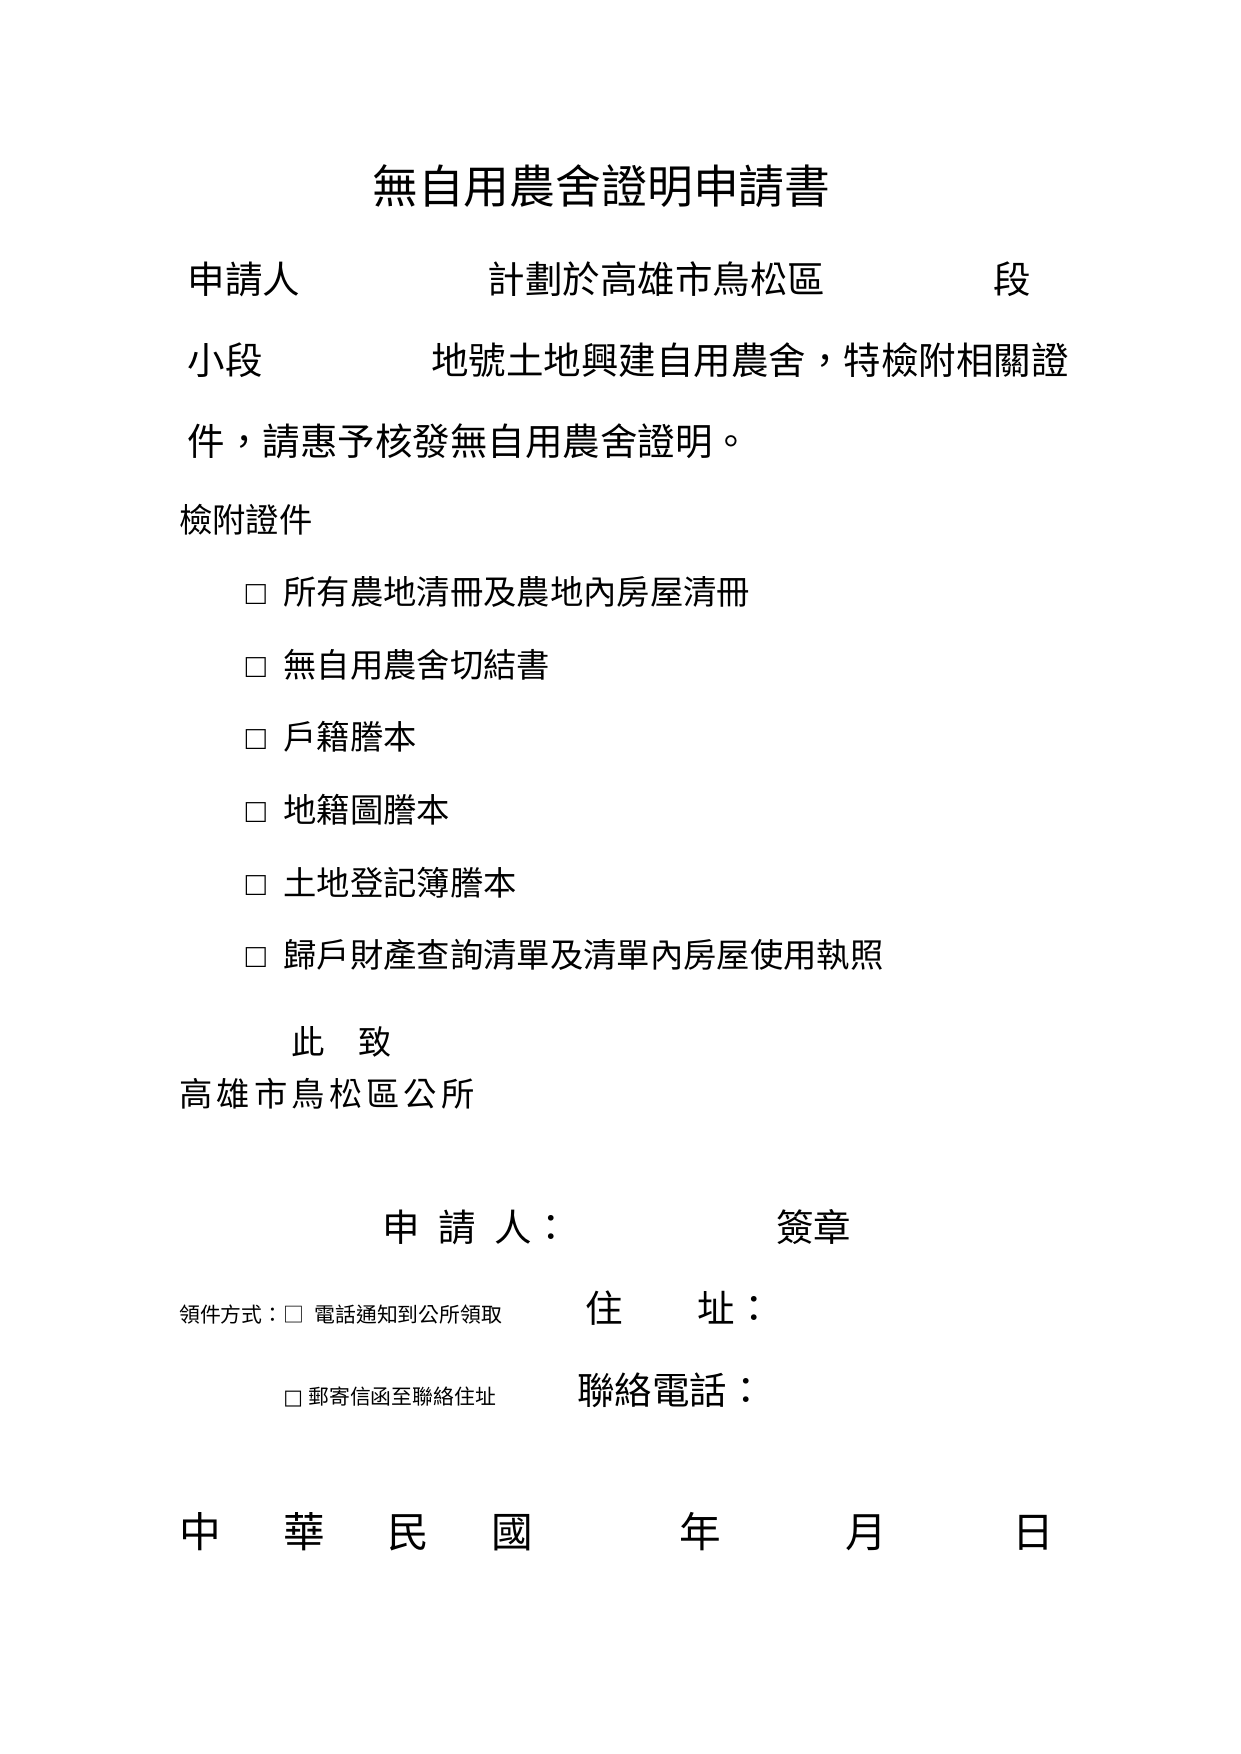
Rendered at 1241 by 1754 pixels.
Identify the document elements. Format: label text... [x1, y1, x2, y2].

list 戶籍謄本 [246, 711, 1090, 759]
text 無自用農舍證明申請書 [112, 150, 1090, 216]
list 歸戶財產查詢清單及清單內房屋使用執照 [246, 929, 1090, 977]
text 檢附證件 [112, 493, 1090, 542]
text 領件方式：□ 電話通知到公所領取 住 址： [179, 1279, 1090, 1333]
list 土地登記簿謄本 [246, 856, 1090, 905]
list 地籍圖謄本 [246, 784, 1090, 832]
list 無自用農舍切結書 [246, 638, 1090, 687]
text 申 請 人： 簽章 [179, 1198, 1090, 1252]
text □ 郵寄信函至聯絡住址 聯絡電話： [179, 1361, 1090, 1415]
text 此 致 [275, 1001, 1090, 1068]
text 中 華 民 國 年 月 日 [179, 1499, 1090, 1560]
text 申請人 計劃於高雄市鳥松區 段 小段 地號土地興建自用農舍，特檢附相關證件，請惠予核發無自用農舍證明。 [187, 249, 1090, 466]
text 高雄市鳥松區公所 [179, 1068, 1090, 1116]
list 所有農地清冊及農地內房屋清冊 [246, 566, 1090, 614]
